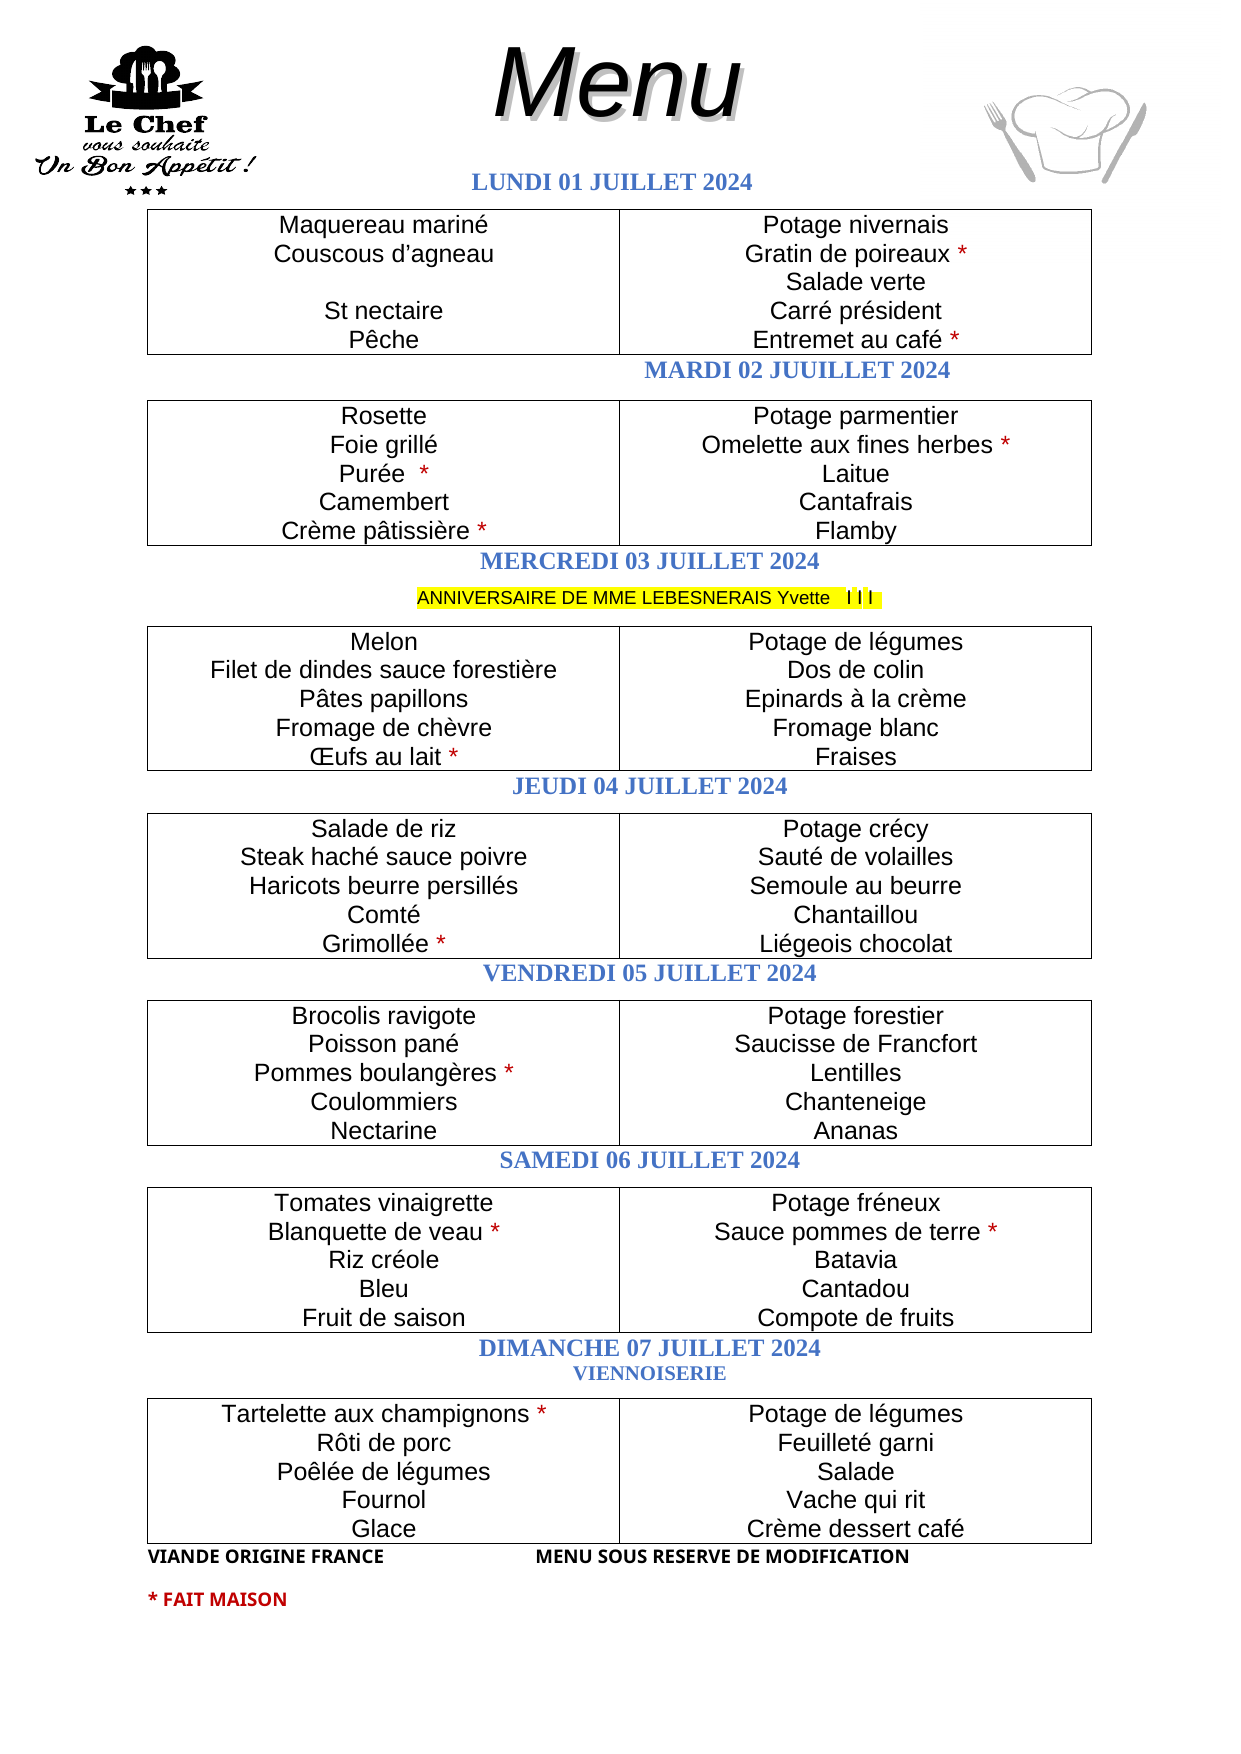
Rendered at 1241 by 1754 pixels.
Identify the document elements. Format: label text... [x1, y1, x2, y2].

table_header Potage nivernais Gratin de poireaux * Salade verte Carré président Entremet au café * [620, 210, 1091, 354]
text JEUDI 04 JUILLET 2024 [148, 771, 1152, 800]
table_header Salade de riz Steak haché sauce poivre Haricots beurre persillés Comté Grimollée * [148, 814, 619, 957]
table_header Potage fréneux Sauce pommes de terre * Batavia Cantadou Compote de fruits [620, 1188, 1091, 1332]
text VIENNOISERIE [148, 1361, 1152, 1385]
table_header Brocolis ravigote Poisson pané Pommes boulangères * Coulommiers Nectarine [148, 1001, 619, 1144]
text SAMEDI 06 JUILLET 2024 [148, 1146, 1152, 1174]
table_header Melon Filet de dindes sauce forestière Pâtes papillons Fromage de chèvre Œufs au lait * [148, 627, 619, 770]
text VIANDE ORIGINE FRANCE MENU SOUS RESERVE DE MODIFICATION [148, 1544, 1152, 1569]
table_header Tomates vinaigrette Blanquette de veau * Riz créole Bleu Fruit de saison [148, 1188, 619, 1332]
table_header Potage de légumes Dos de colin Epinards à la crème Fromage blanc Fraises [620, 627, 1091, 770]
table_header Tartelette aux champignons * Rôti de porc Poêlée de légumes Fournol Glace [148, 1399, 619, 1543]
table_header Potage forestier Saucisse de Francfort Lentilles Chanteneige Ananas [620, 1001, 1091, 1144]
text MERCREDI 03 JUILLET 2024 [148, 546, 1152, 575]
text VENDREDI 05 JUILLET 2024 [148, 958, 1152, 987]
table_header Potage parmentier Omelette aux fines herbes * Laitue Cantafrais Flamby [620, 401, 1091, 545]
text MARDI 02 JUUILLET 2024 [369, 355, 1152, 383]
text * FAIT MAISON [148, 1586, 1152, 1611]
text ANNIVERSAIRE DE MME LEBESNERAIS Yvette I I I [148, 587, 1152, 609]
text DIMANCHE 07 JUILLET 2024 [148, 1333, 1152, 1361]
table_header Potage crécy Sauté de volailles Semoule au beurre Chantaillou Liégeois chocolat [620, 814, 1091, 957]
text LUNDI 01 JUILLET 2024 [221, 163, 919, 196]
table_header Rosette Foie grillé Purée * Camembert Crème pâtissière * [148, 401, 619, 545]
table_header Potage de légumes Feuilleté garni Salade Vache qui rit Crème dessert café [620, 1399, 1091, 1543]
text Menu [337, 23, 908, 124]
table_header Maquereau mariné Couscous d’agneau St nectaire Pêche [148, 210, 619, 354]
